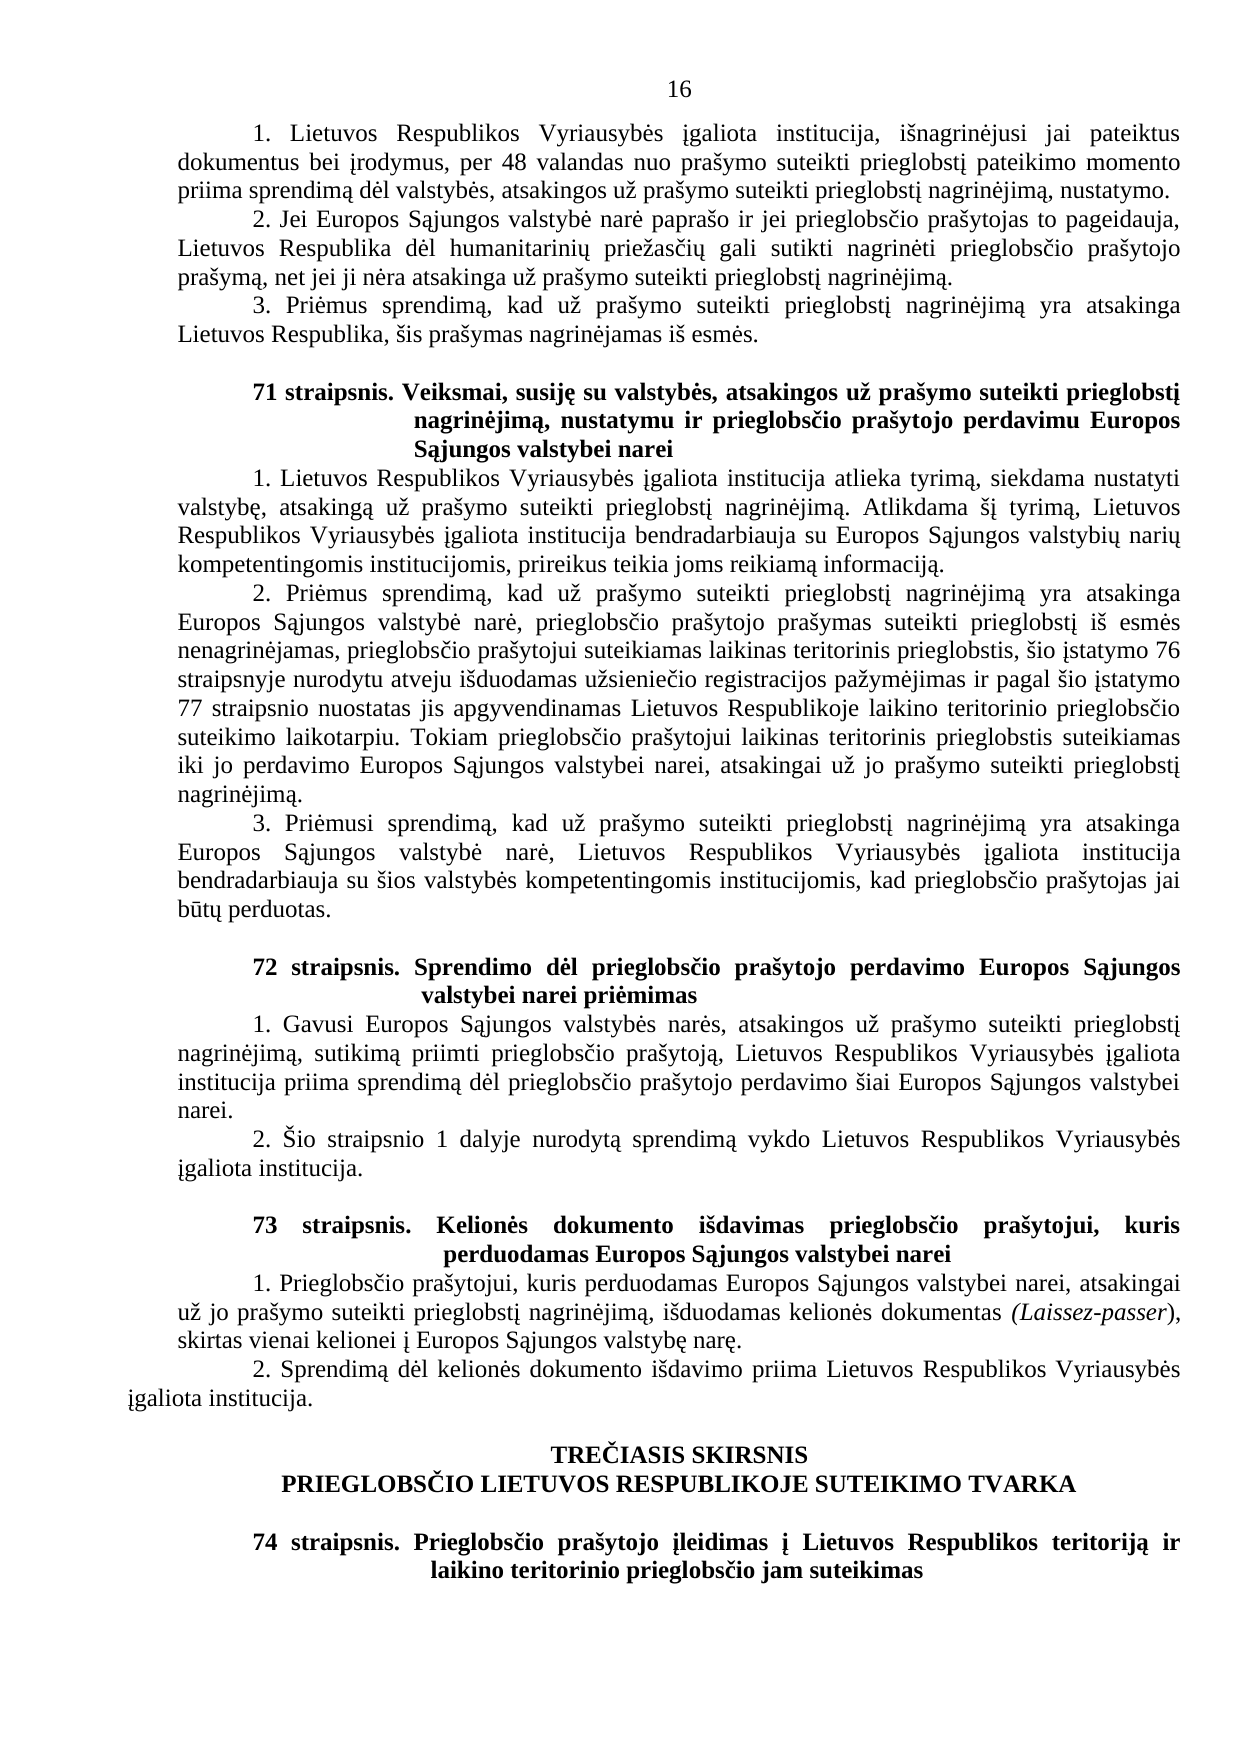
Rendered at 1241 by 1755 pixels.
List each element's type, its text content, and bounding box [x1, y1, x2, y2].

text 2. Sprendimą dėl kelionės dokumento išdavimo priima Lietuvos Respublikos Vyriausybės įgaliota institucija. [127, 1354, 1181, 1412]
text 2. Priėmus sprendimą, kad už prašymo suteikti prieglobstį nagrinėjimą yra atsakinga Europos Sąjungos valstybė narė, prieglobsčio prašytojo prašymas suteikti prieglobstį iš esmės nenagrinėjamas, prieglobsčio prašytojui suteikiamas laikinas teritorinis prieglobstis, šio įstatymo 76 straipsnyje nurodytu atveju išduodamas užsieniečio registracijos pažymėjimas ir pagal šio įstatymo 77 straipsnio nuostatas jis apgyvendinamas Lietuvos Respublikoje laikino teritorinio prieglobsčio suteikimo laikotarpiu. Tokiam prieglobsčio prašytojui laikinas teritorinis prieglobstis suteikiamas iki jo perdavimo Europos Sąjungos valstybei narei, atsakingai už jo prašymo suteikti prieglobstį nagrinėjimą. [177, 578, 1181, 808]
text 72 straipsnis. Sprendimo dėl prieglobsčio prašytojo perdavimo Europos Sąjungos valstybei narei priėmimas [252, 952, 1181, 1009]
text 3. Priėmus sprendimą, kad už prašymo suteikti prieglobstį nagrinėjimą yra atsakinga Lietuvos Respublika, šis prašymas nagrinėjamas iš esmės. [177, 291, 1181, 348]
text 2. Šio straipsnio 1 dalyje nurodytą sprendimą vykdo Lietuvos Respublikos Vyriausybės įgaliota institucija. [177, 1124, 1181, 1182]
text 1. Prieglobsčio prašytojui, kuris perduodamas Europos Sąjungos valstybei narei, atsakingai už jo prašymo suteikti prieglobstį nagrinėjimą, išduodamas kelionės dokumentas (Laissez-passer), skirtas vienai kelionei į Europos Sąjungos valstybę narę. [177, 1268, 1181, 1354]
text PRIEGLOBSČIO LIETUVOS RESPUBLIKOJE SUTEIKIMO TVARKA [177, 1469, 1181, 1498]
text 1. Gavusi Europos Sąjungos valstybės narės, atsakingos už prašymo suteikti prieglobstį nagrinėjimą, sutikimą priimti prieglobsčio prašytoją, Lietuvos Respublikos Vyriausybės įgaliota institucija priima sprendimą dėl prieglobsčio prašytojo perdavimo šiai Europos Sąjungos valstybei narei. [177, 1009, 1181, 1124]
text TREČIASIS SKIRSNIS [177, 1441, 1181, 1469]
text 1. Lietuvos Respublikos Vyriausybės įgaliota institucija, išnagrinėjusi jai pateiktus dokumentus bei įrodymus, per 48 valandas nuo prašymo suteikti prieglobstį pateikimo momento priima sprendimą dėl valstybės, atsakingos už prašymo suteikti prieglobstį nagrinėjimą, nustatymo. [177, 118, 1181, 204]
text 1. Lietuvos Respublikos Vyriausybės įgaliota institucija atlieka tyrimą, siekdama nustatyti valstybę, atsakingą už prašymo suteikti prieglobstį nagrinėjimą. Atlikdama šį tyrimą, Lietuvos Respublikos Vyriausybės įgaliota institucija bendradarbiauja su Europos Sąjungos valstybių narių kompetentingomis institucijomis, prireikus teikia joms reikiamą informaciją. [177, 463, 1181, 578]
text 73 straipsnis. Kelionės dokumento išdavimas prieglobsčio prašytojui, kuris perduodamas Europos Sąjungos valstybei narei [252, 1211, 1181, 1268]
text 74 straipsnis. Prieglobsčio prašytojo įleidimas į Lietuvos Respublikos teritoriją ir laikino teritorinio prieglobsčio jam suteikimas [252, 1527, 1181, 1584]
text 3. Priėmusi sprendimą, kad už prašymo suteikti prieglobstį nagrinėjimą yra atsakinga Europos Sąjungos valstybė narė, Lietuvos Respublikos Vyriausybės įgaliota institucija bendradarbiauja su šios valstybės kompetentingomis institucijomis, kad prieglobsčio prašytojas jai būtų perduotas. [177, 808, 1181, 923]
text 71 straipsnis. Veiksmai, susiję su valstybės, atsakingos už prašymo suteikti prieglobstį nagrinėjimą, nustatymu ir prieglobsčio prašytojo perdavimu Europos Sąjungos valstybei narei [252, 377, 1181, 463]
text 2. Jei Europos Sąjungos valstybė narė paprašo ir jei prieglobsčio prašytojas to pageidauja, Lietuvos Respublika dėl humanitarinių priežasčių gali sutikti nagrinėti prieglobsčio prašytojo prašymą, net jei ji nėra atsakinga už prašymo suteikti prieglobstį nagrinėjimą. [177, 204, 1181, 291]
